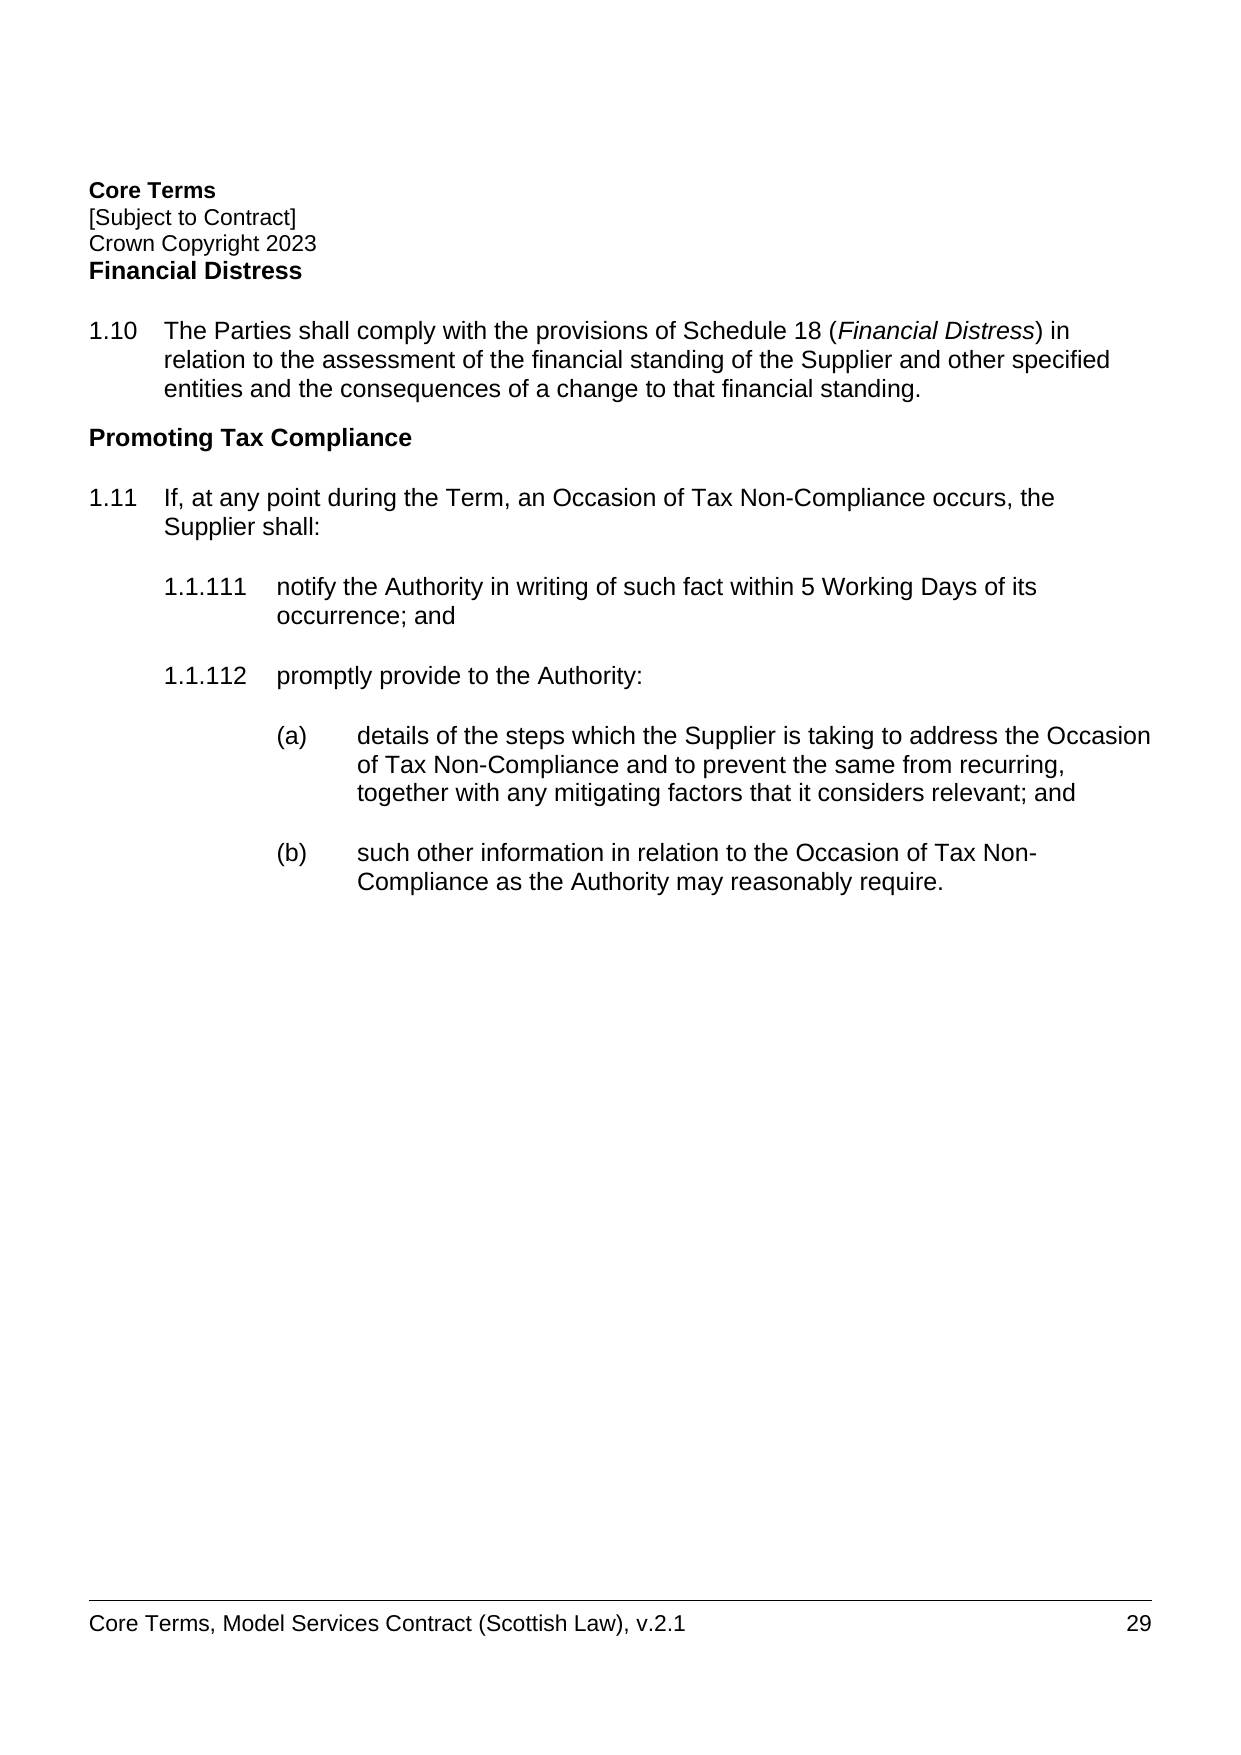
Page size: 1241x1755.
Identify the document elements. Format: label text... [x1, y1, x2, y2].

subtitle Promoting Tax Compliance [89, 423, 1152, 452]
list details of the steps which the Supplier is taking to address the Occasion of Tax Non-Compliance and to prevent the same from recurring, together with any mitigating factors that it considers relevant; and [276, 721, 1152, 807]
list promptly provide to the Authority: [164, 661, 1152, 689]
subtitle Financial Distress [89, 256, 1152, 285]
list notify the Authority in writing of such fact within 5 Working Days of its occurrence; and [164, 572, 1152, 629]
subtitle The Parties shall comply with the provisions of Schedule 18 (Financial Distress) in relation to the assessment of the financial standing of the Supplier and other specified entities and the consequences of a change to that financial standing. [89, 316, 1152, 402]
subtitle If, at any point during the Term, an Occasion of Tax Non-Compliance occurs, the Supplier shall: [89, 483, 1152, 541]
list such other information in relation to the Occasion of Tax Non- Compliance as the Authority may reasonably require. [276, 838, 1152, 896]
